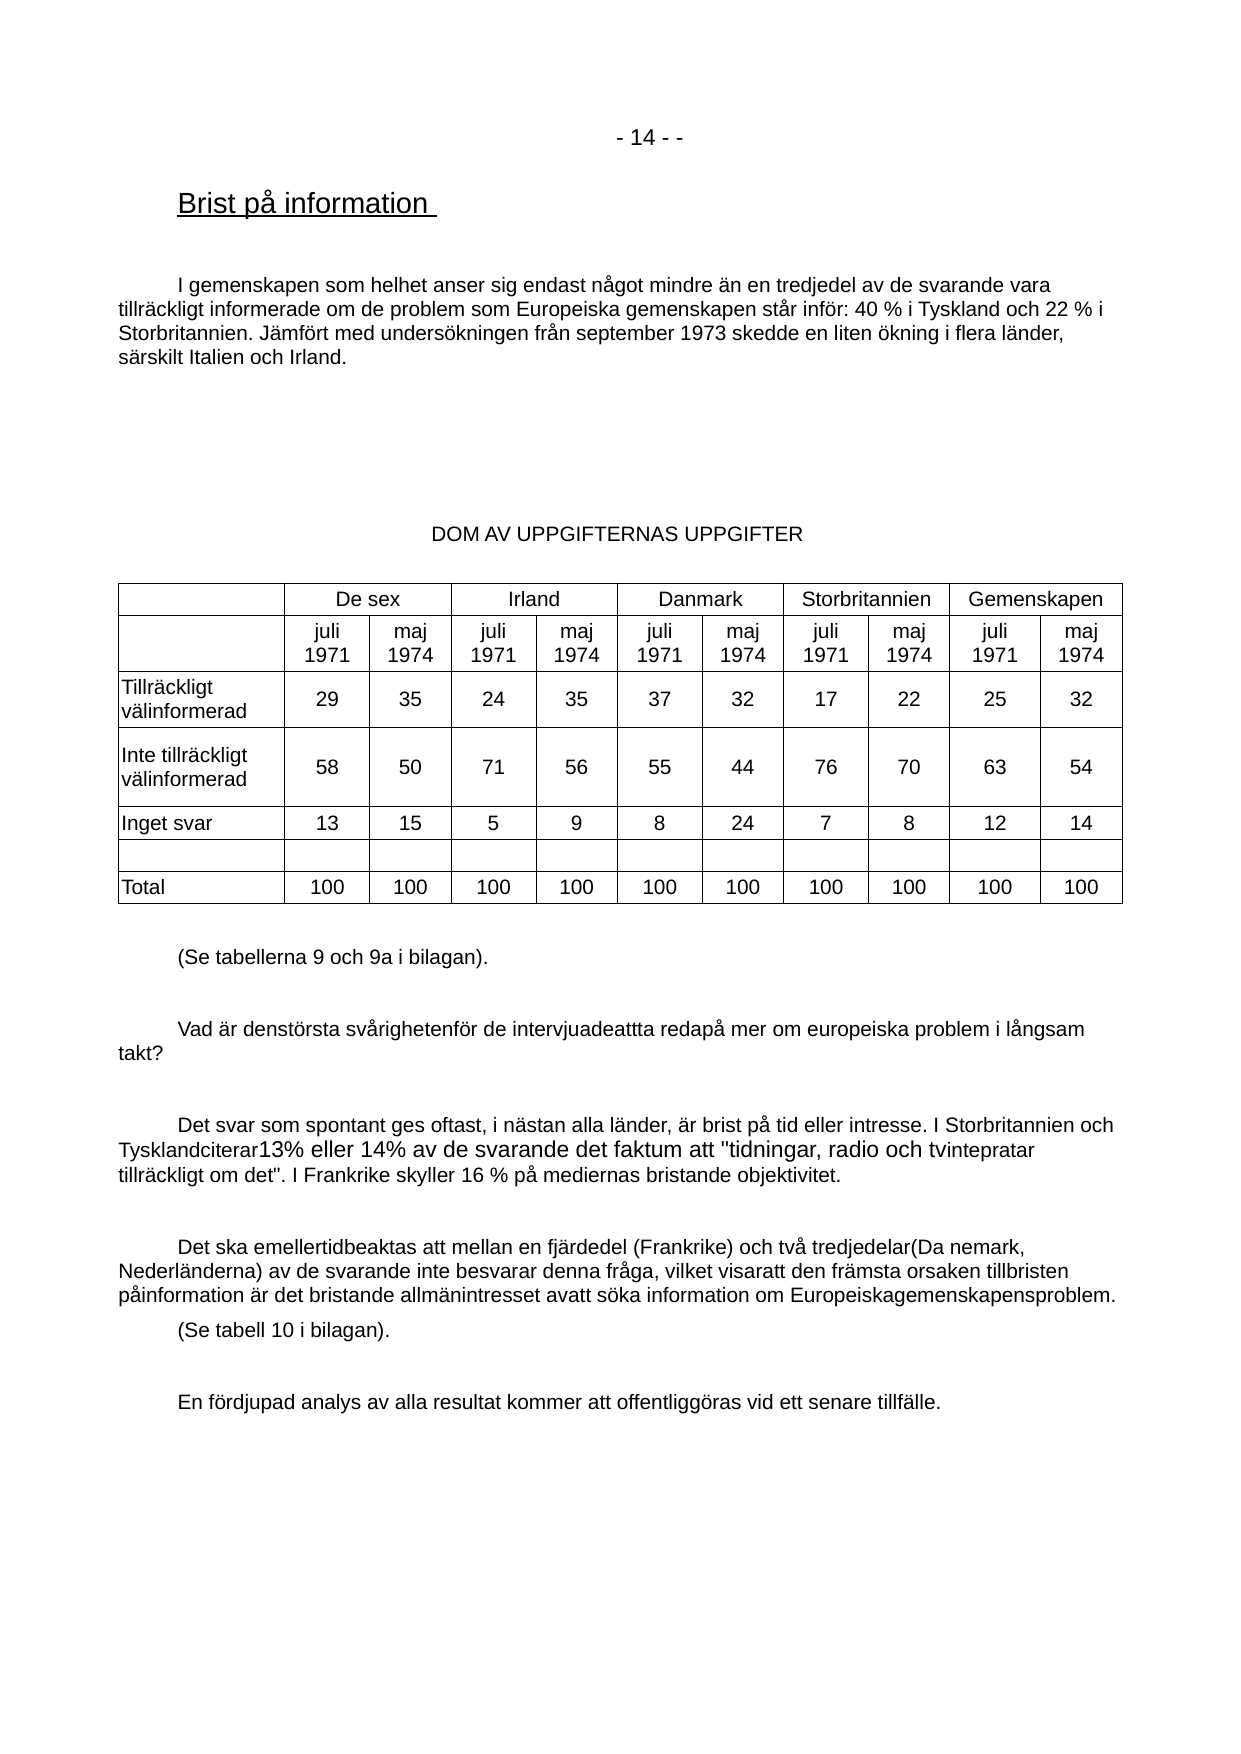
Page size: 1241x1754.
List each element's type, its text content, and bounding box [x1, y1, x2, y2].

table_cell 24 [703, 807, 783, 838]
table_cell [703, 840, 783, 871]
table_cell [370, 550, 451, 583]
subtitle Brist på information [118, 186, 1122, 219]
table_cell [702, 550, 783, 583]
table_cell [119, 584, 284, 615]
table_cell [119, 616, 284, 671]
table_cell 35 [537, 672, 617, 727]
table_cell juli 1971 [285, 616, 369, 671]
table_cell [285, 840, 369, 871]
table_cell juli 1971 [784, 616, 868, 671]
table_cell [285, 550, 369, 583]
table_cell maj 1974 [370, 616, 451, 671]
table_cell 55 [618, 728, 702, 806]
table_cell [451, 550, 536, 583]
table_cell 32 [703, 672, 783, 727]
text Det svar som spontant ges oftast, i nästan alla länder, är brist på tid eller intresse. I Storbritannien och Tysklandciterar13% eller 14% av de svarande det faktum att "tidningar, radio och tvintepratar tillräckligt om det". I Frankrike skyller 16 % på mediernas bristande objektivitet. [118, 1112, 1122, 1187]
table_cell 100 [370, 872, 451, 903]
table_cell [119, 840, 284, 871]
table_cell [537, 840, 617, 871]
table_cell 22 [869, 672, 949, 727]
table_cell 100 [537, 872, 617, 903]
table_cell 5 [452, 807, 536, 838]
table_cell 100 [869, 872, 949, 903]
table_cell 71 [452, 728, 536, 806]
table_cell 12 [950, 807, 1040, 838]
table_cell [618, 840, 702, 871]
table_cell 70 [869, 728, 949, 806]
text (Se tabell 10 i bilagan). [118, 1318, 1122, 1342]
text (Se tabellerna 9 och 9a i bilagan). [118, 945, 1122, 969]
table_cell 100 [784, 872, 868, 903]
text Det ska emellertidbeaktas att mellan en fjärdedel (Frankrike) och två tredjedelar(Da nemark, Nederländerna) av de svarande inte besvarar denna fråga, vilket visaratt den främsta orsaken tillbristen påinformation är det bristande allmänintresset avatt söka information om Europeiskagemenskapensproblem. [118, 1234, 1122, 1306]
table_cell 100 [618, 872, 702, 903]
table_cell 100 [950, 872, 1040, 903]
table_cell [452, 840, 536, 871]
table_cell [536, 550, 617, 583]
table_cell 44 [703, 728, 783, 806]
table_cell 15 [370, 807, 451, 838]
table_cell Tillräckligt välinformerad [119, 672, 284, 727]
text I gemenskapen som helhet anser sig endast något mindre än en tredjedel av de svarande vara tillräckligt informerade om de problem som Europeiska gemenskapen står inför: 40 % i Tyskland och 22 % i Storbritannien. Jämfört med undersökningen från september 1973 skedde en liten ökning i flera länder, särskilt Italien och Irland. [118, 273, 1122, 369]
table_cell juli 1971 [452, 616, 536, 671]
table_cell [617, 550, 702, 583]
table_cell 17 [784, 672, 868, 727]
table_cell 8 [869, 807, 949, 838]
table_cell 8 [618, 807, 702, 838]
table_cell 35 [370, 672, 451, 727]
table_cell maj 1974 [869, 616, 949, 671]
text Vad är denstörsta svårighetenför de intervjuadeattta redapå mer om europeiska problem i långsam takt? [118, 1017, 1122, 1065]
table_cell maj 1974 [537, 616, 617, 671]
table_cell 100 [1041, 872, 1122, 903]
table_cell 100 [452, 872, 536, 903]
table_cell juli 1971 [618, 616, 702, 671]
table_cell Gemenskapen [950, 584, 1122, 615]
table_cell maj 1974 [1041, 616, 1122, 671]
table_cell Storbritannien [784, 584, 949, 615]
table_cell 32 [1041, 672, 1122, 727]
table_cell Inget svar [119, 807, 284, 838]
table_cell maj 1974 [703, 616, 783, 671]
table_cell 100 [285, 872, 369, 903]
table_cell [370, 840, 451, 871]
table_cell 56 [537, 728, 617, 806]
table_cell 58 [285, 728, 369, 806]
table_cell [1040, 550, 1122, 583]
table_cell Total [119, 872, 284, 903]
table_cell De sex [285, 584, 451, 615]
table_cell [950, 840, 1040, 871]
table_cell Irland [452, 584, 617, 615]
table_header DOM AV UPPGIFTERNAS UPPGIFTER [118, 518, 1122, 550]
table_cell 76 [784, 728, 868, 806]
table_cell 24 [452, 672, 536, 727]
table_cell 54 [1041, 728, 1122, 806]
table_cell [869, 840, 949, 871]
table_cell 100 [703, 872, 783, 903]
table_cell 63 [950, 728, 1040, 806]
table_cell 25 [950, 672, 1040, 727]
table_cell Inte tillräckligt välinformerad [119, 728, 284, 806]
table_cell [868, 550, 949, 583]
table_cell 37 [618, 672, 702, 727]
table_cell 9 [537, 807, 617, 838]
table_cell 29 [285, 672, 369, 727]
text En fördjupad analys av alla resultat kommer att offentliggöras vid ett senare tillfälle. [118, 1390, 1122, 1414]
table_cell 7 [784, 807, 868, 838]
table_cell [1041, 840, 1122, 871]
table_cell 14 [1041, 807, 1122, 838]
table_cell 50 [370, 728, 451, 806]
table_cell [784, 840, 868, 871]
table_cell [950, 550, 1040, 583]
table_cell [118, 550, 284, 583]
table_cell juli 1971 [950, 616, 1040, 671]
table_cell [783, 550, 868, 583]
table_cell 13 [285, 807, 369, 838]
table_cell Danmark [618, 584, 783, 615]
